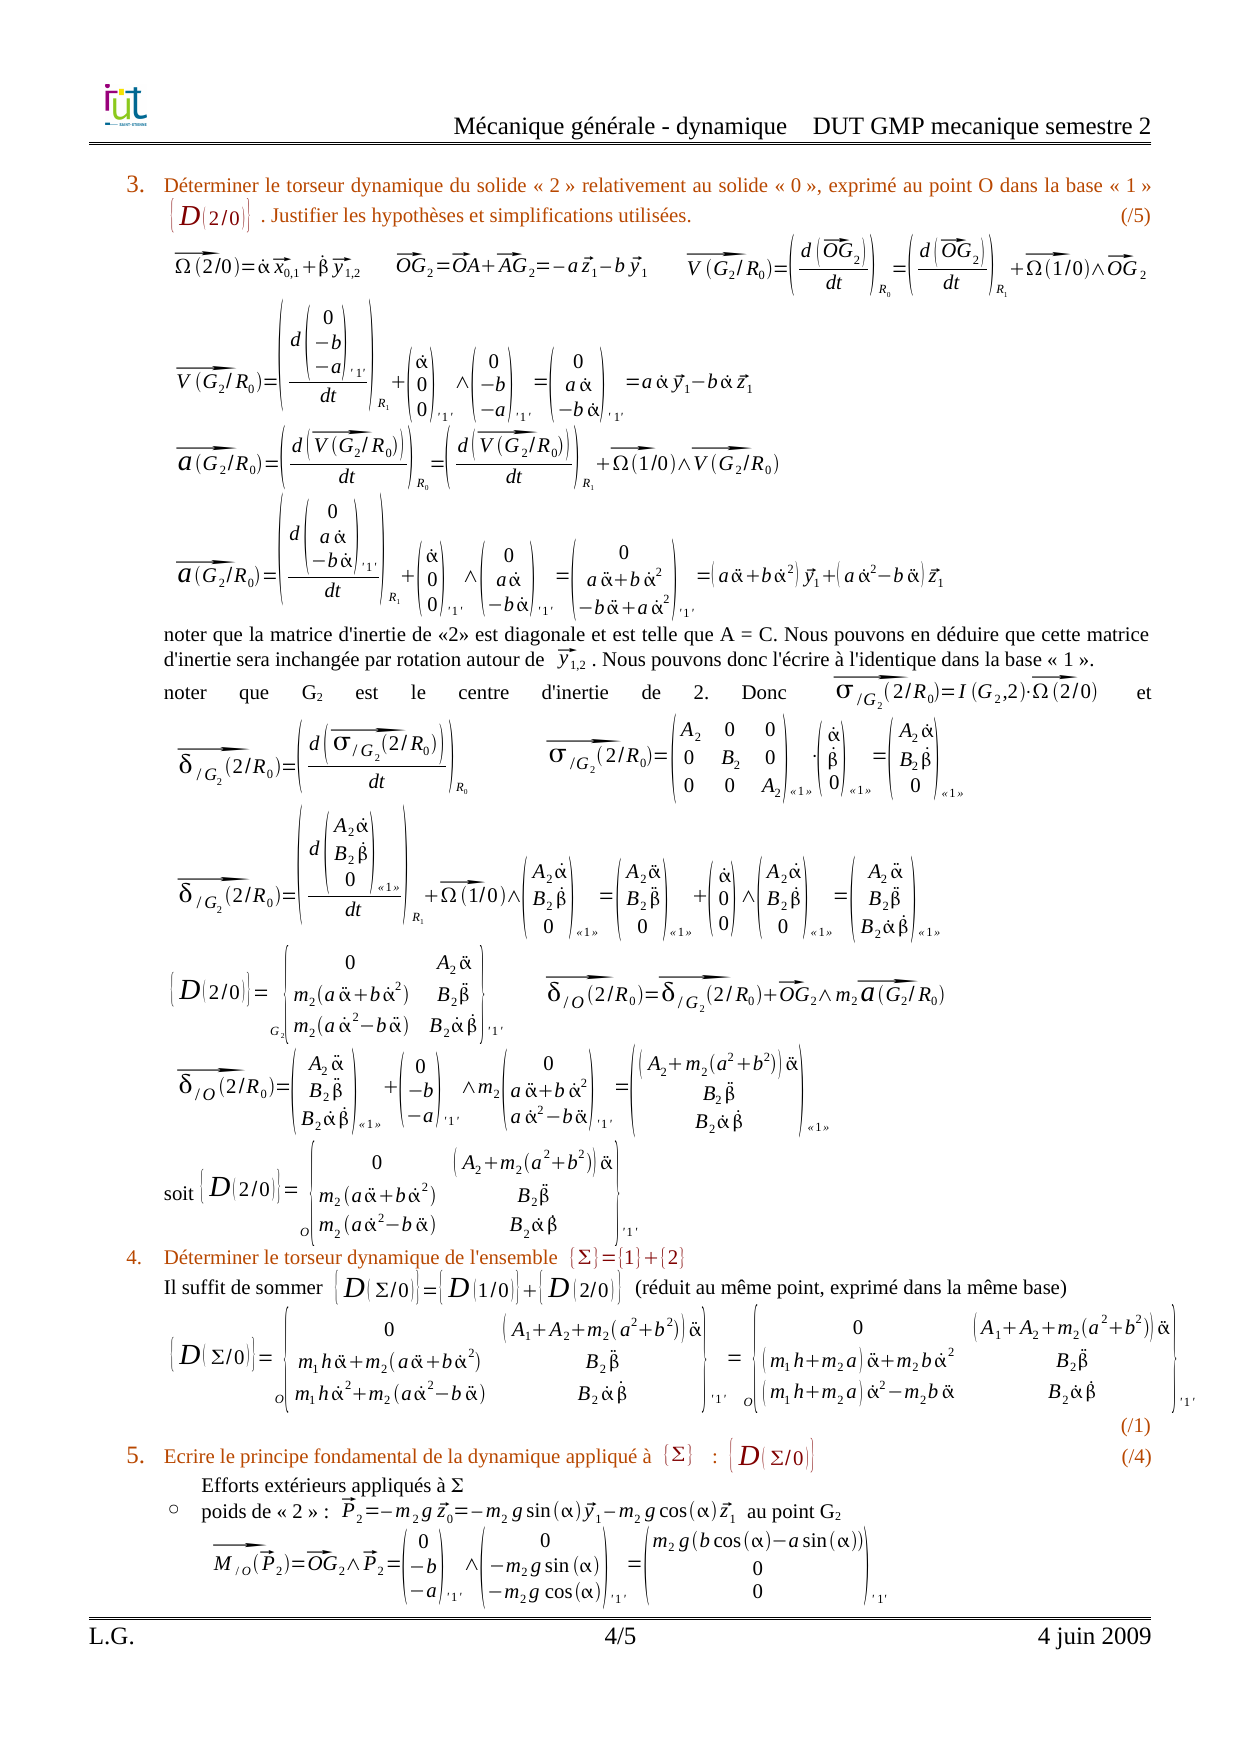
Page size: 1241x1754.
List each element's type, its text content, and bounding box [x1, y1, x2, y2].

list Déterminer le torseur dynamique du solide « 2 » relativement au solide « 0 », exprimé au point O dans la base « 1 » . Justifier les hypothèses et simplifications utilisées. (/5) [126, 169, 1151, 233]
list soit [126, 1140, 1151, 1245]
list noter que la matrice d'inertie de «2» est diagonale et est telle que A = C. Nous pouvons en déduire que cette matrice d'inertie sera inchangée par rotation autour de . Nous pouvons donc l'écrire à l'identique dans la base « 1 ». [126, 622, 1151, 672]
list Il suffit de sommer (réduit au même point, exprimé dans la même base) [126, 1269, 1151, 1305]
list Ecrire le principe fondamental de la dynamique appliqué à : (/4) [126, 1437, 1151, 1473]
list noter que G2 est le centre d'inertie de 2. Donc et [126, 672, 1151, 945]
list Déterminer le torseur dynamique de l'ensemble [126, 1245, 1151, 1269]
list Efforts extérieurs appliqués à S [164, 1473, 1151, 1497]
list poids de « 2 » : au point G2 [164, 1497, 1151, 1525]
picture [105, 84, 147, 126]
list (/1) [126, 1305, 1151, 1437]
